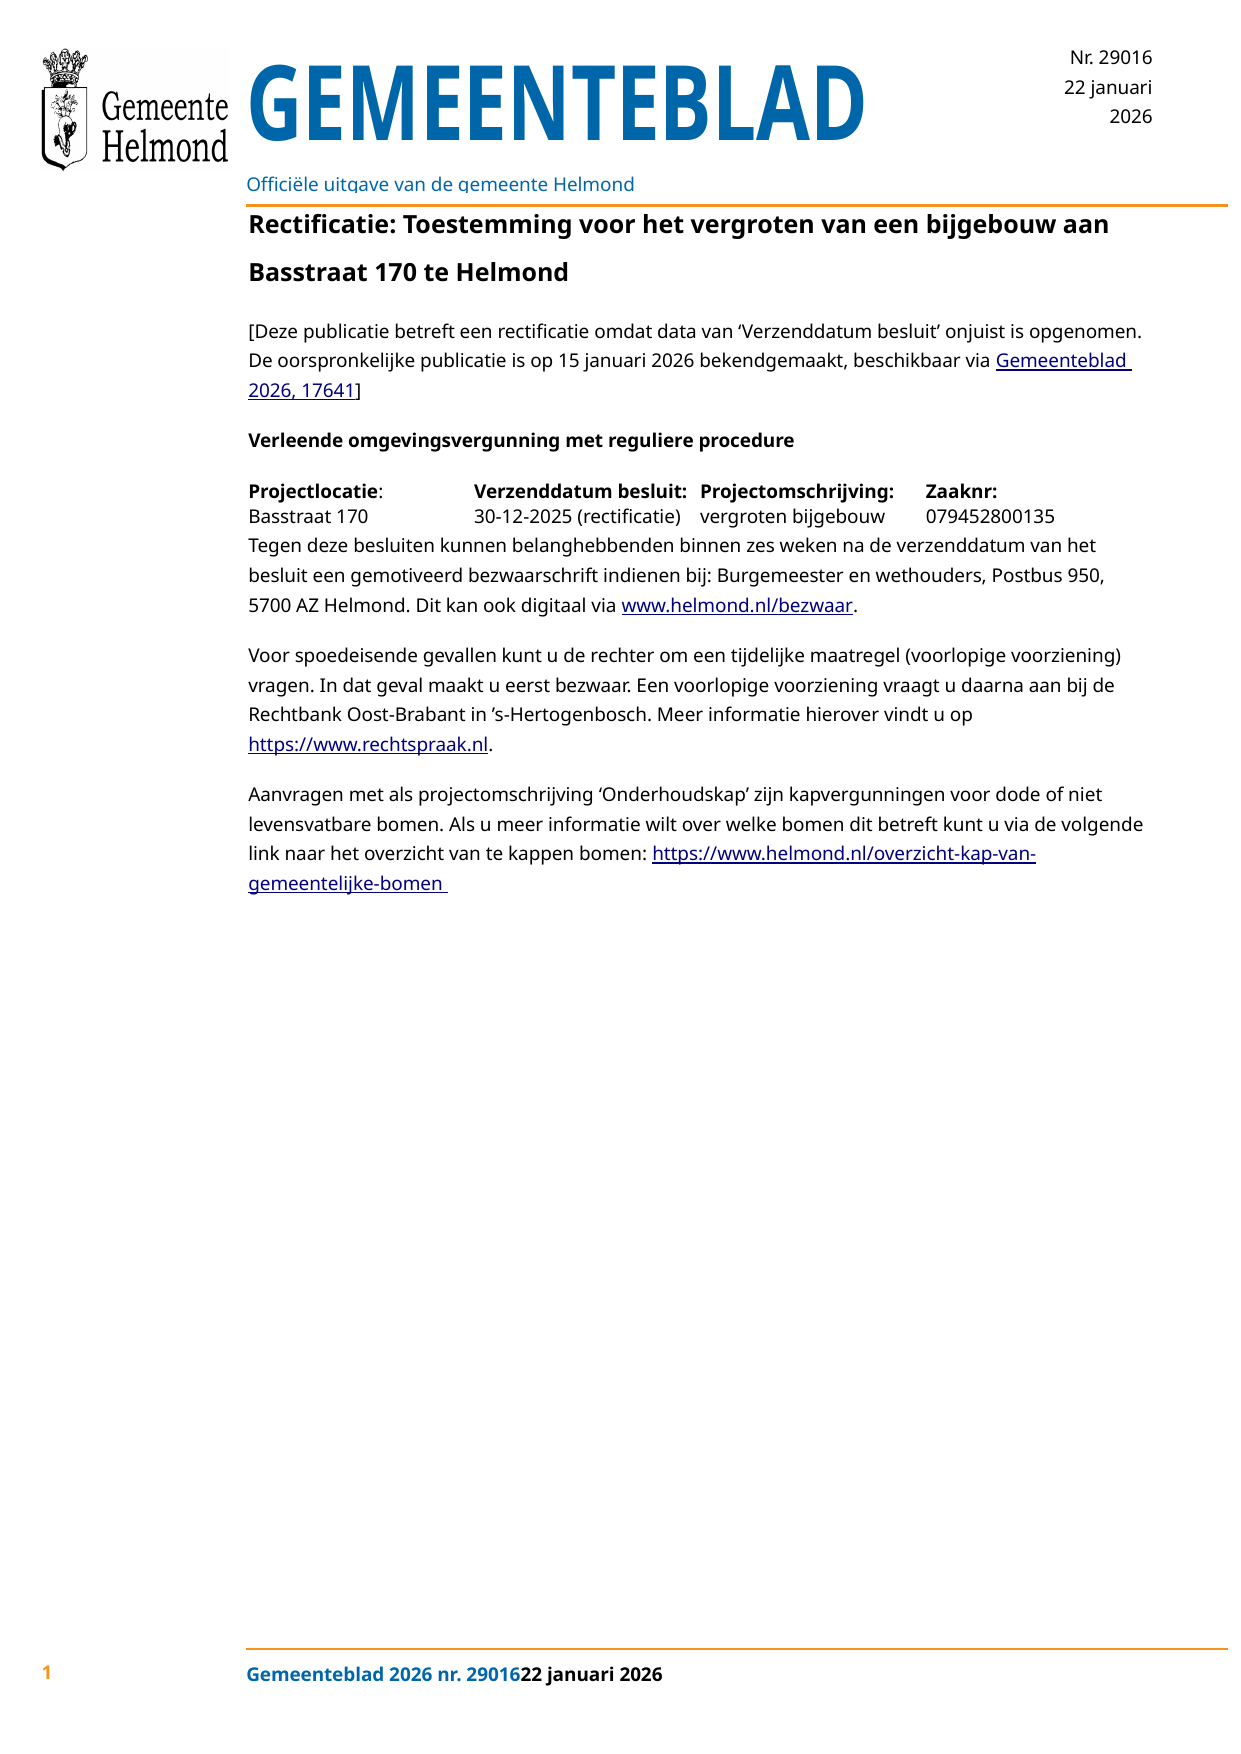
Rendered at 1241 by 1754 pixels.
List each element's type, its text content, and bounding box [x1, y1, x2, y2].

table_cell 079452800135 [926, 504, 1152, 529]
table_header Projectlocatie: [248, 478, 474, 504]
text Tegen deze besluiten kunnen belanghebbenden binnen zes weken na de verzenddatum van het besluit een gemotiveerd bezwaarschrift indienen bij: Burgemeester en wethouders, Postbus 950, 5700 AZ Helmond. Dit kan ook digitaal via www.helmond.nl/bezwaar. [248, 533, 1152, 618]
picture [41, 47, 231, 172]
table_header Verzenddatum besluit: [474, 478, 700, 504]
table_cell 30-12-2025 (rectificatie) [474, 504, 700, 529]
table_cell Basstraat 170 [248, 504, 474, 529]
text [Deze publicatie betreft een rectificatie omdat data van ‘Verzenddatum besluit’ onjuist is opgenomen. De oorspronkelijke publicatie is op 15 januari 2026 bekendgemaakt, beschikbaar via Gemeenteblad 2026, 17641] [248, 318, 1152, 403]
text Rectificatie: Toestemming voor het vergroten van een bijgebouw aan Basstraat 170 te Helmond [248, 207, 1152, 288]
text Aanvragen met als projectomschrijving ‘Onderhoudskap’ zijn kapvergunningen voor dode of niet levensvatbare bomen. Als u meer informatie wilt over welke bomen dit betreft kunt u via de volgende link naar het overzicht van te kappen bomen: https://www.helmond.nl/overzicht-kap-van-gemeentelijke-bomen [248, 781, 1152, 896]
table_header Zaaknr: [926, 478, 1152, 504]
table_header Projectomschrijving: [700, 478, 926, 504]
text Verleende omgevingsvergunning met reguliere procedure [248, 427, 1152, 453]
text Voor spoedeisende gevallen kunt u de rechter om een tijdelijke maatregel (voorlopige voorziening) vragen. In dat geval maakt u eerst bezwaar. Een voorlopige voorziening vraagt u daarna aan bij de Rechtbank Oost-Brabant in ’s-Hertogenbosch. Meer informatie hierover vindt u op https://www.rechtspraak.nl. [248, 642, 1152, 757]
table_cell vergroten bijgebouw [700, 504, 926, 529]
